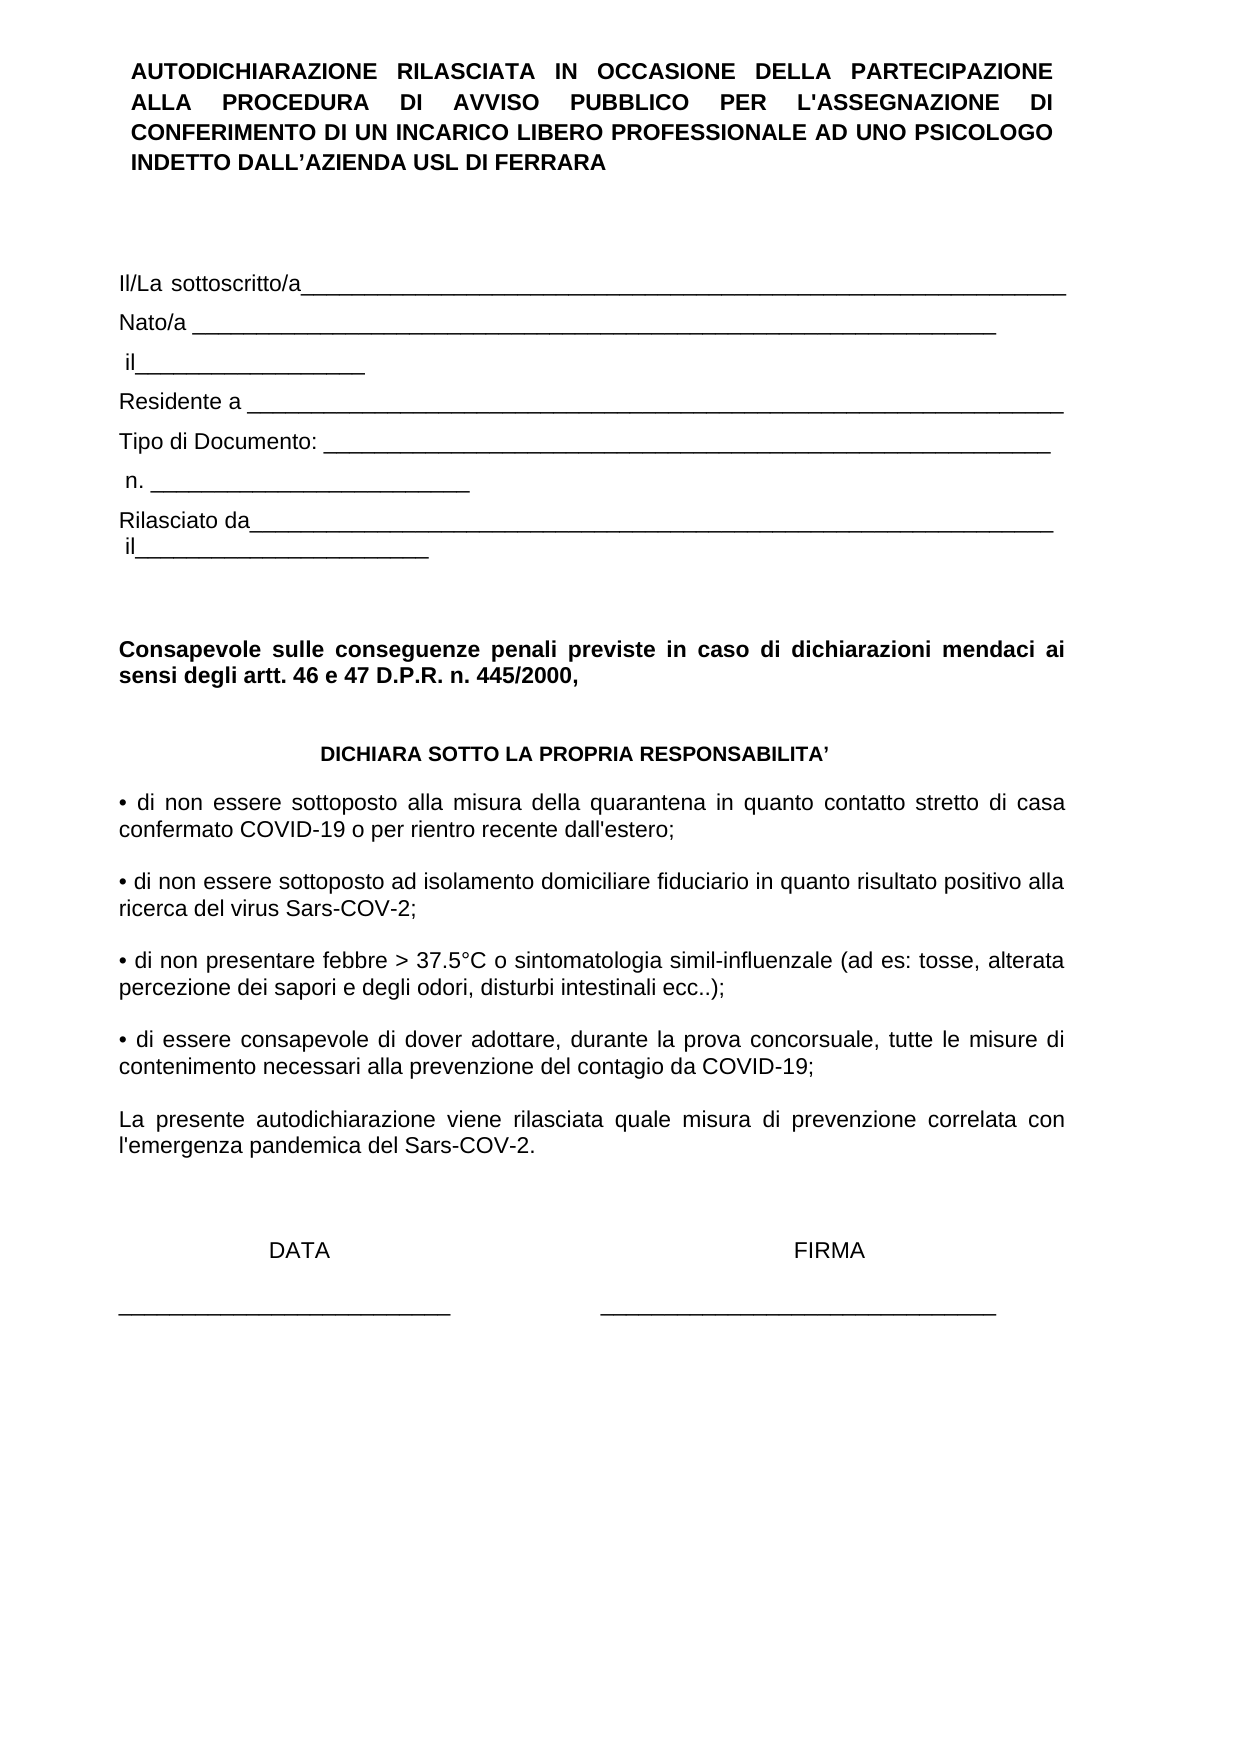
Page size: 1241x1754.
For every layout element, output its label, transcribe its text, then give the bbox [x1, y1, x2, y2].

text Tipo di Documento: _________________________________________________________ [119, 428, 1066, 454]
text • di non essere sottoposto alla misura della quarantena in quanto contatto stretto di casa confermato COVID-19 o per rientro recente dall'estero; [119, 789, 1066, 842]
text Residente a ________________________________________________________________ [119, 388, 1066, 414]
text n. _________________________ [119, 467, 1066, 493]
text DATA FIRMA [119, 1237, 972, 1264]
text • di non essere sottoposto ad isolamento domiciliare fiduciario in quanto risultato positivo alla ricerca del virus Sars-COV-2; [119, 868, 1066, 921]
text Il/La sottoscritto/a____________________________________________________________ Nato/a _______________________________________________________________ [119, 270, 1066, 336]
text La presente autodichiarazione viene rilasciata quale misura di prevenzione correlata con l'emergenza pandemica del Sars-COV-2. [119, 1106, 1066, 1158]
text il_______________________ [119, 533, 1066, 559]
text il__________________ [119, 349, 1066, 375]
text Consapevole sulle conseguenze penali previste in caso di dichiarazioni mendaci ai sensi degli artt. 46 e 47 D.P.R. n. 445/2000, [119, 636, 1066, 689]
text Rilasciato da_______________________________________________________________ [119, 507, 1066, 533]
text • di essere consapevole di dover adottare, durante la prova concorsuale, tutte le misure di contenimento necessari alla prevenzione del contagio da COVID-19; [119, 1026, 1066, 1079]
text __________________________ _______________________________ [119, 1290, 1066, 1316]
text DICHIARA SOTTO LA PROPRIA RESPONSABILITA’ [178, 741, 972, 765]
text AUTODICHIARAZIONE RILASCIATA IN OCCASIONE DELLA PARTECIPAZIONE ALLA PROCEDURA DI AVVISO PUBBLICO PER L'ASSEGNAZIONE DI CONFERIMENTO DI UN INCARICO LIBERO PROFESSIONALE AD UNO PSICOLOGO INDETTO DALL’AZIENDA USL DI FERRARA [131, 58, 1054, 175]
text • di non presentare febbre > 37.5°C o sintomatologia simil-influenzale (ad es: tosse, alterata percezione dei sapori e degli odori, disturbi intestinali ecc..); [119, 947, 1066, 1000]
